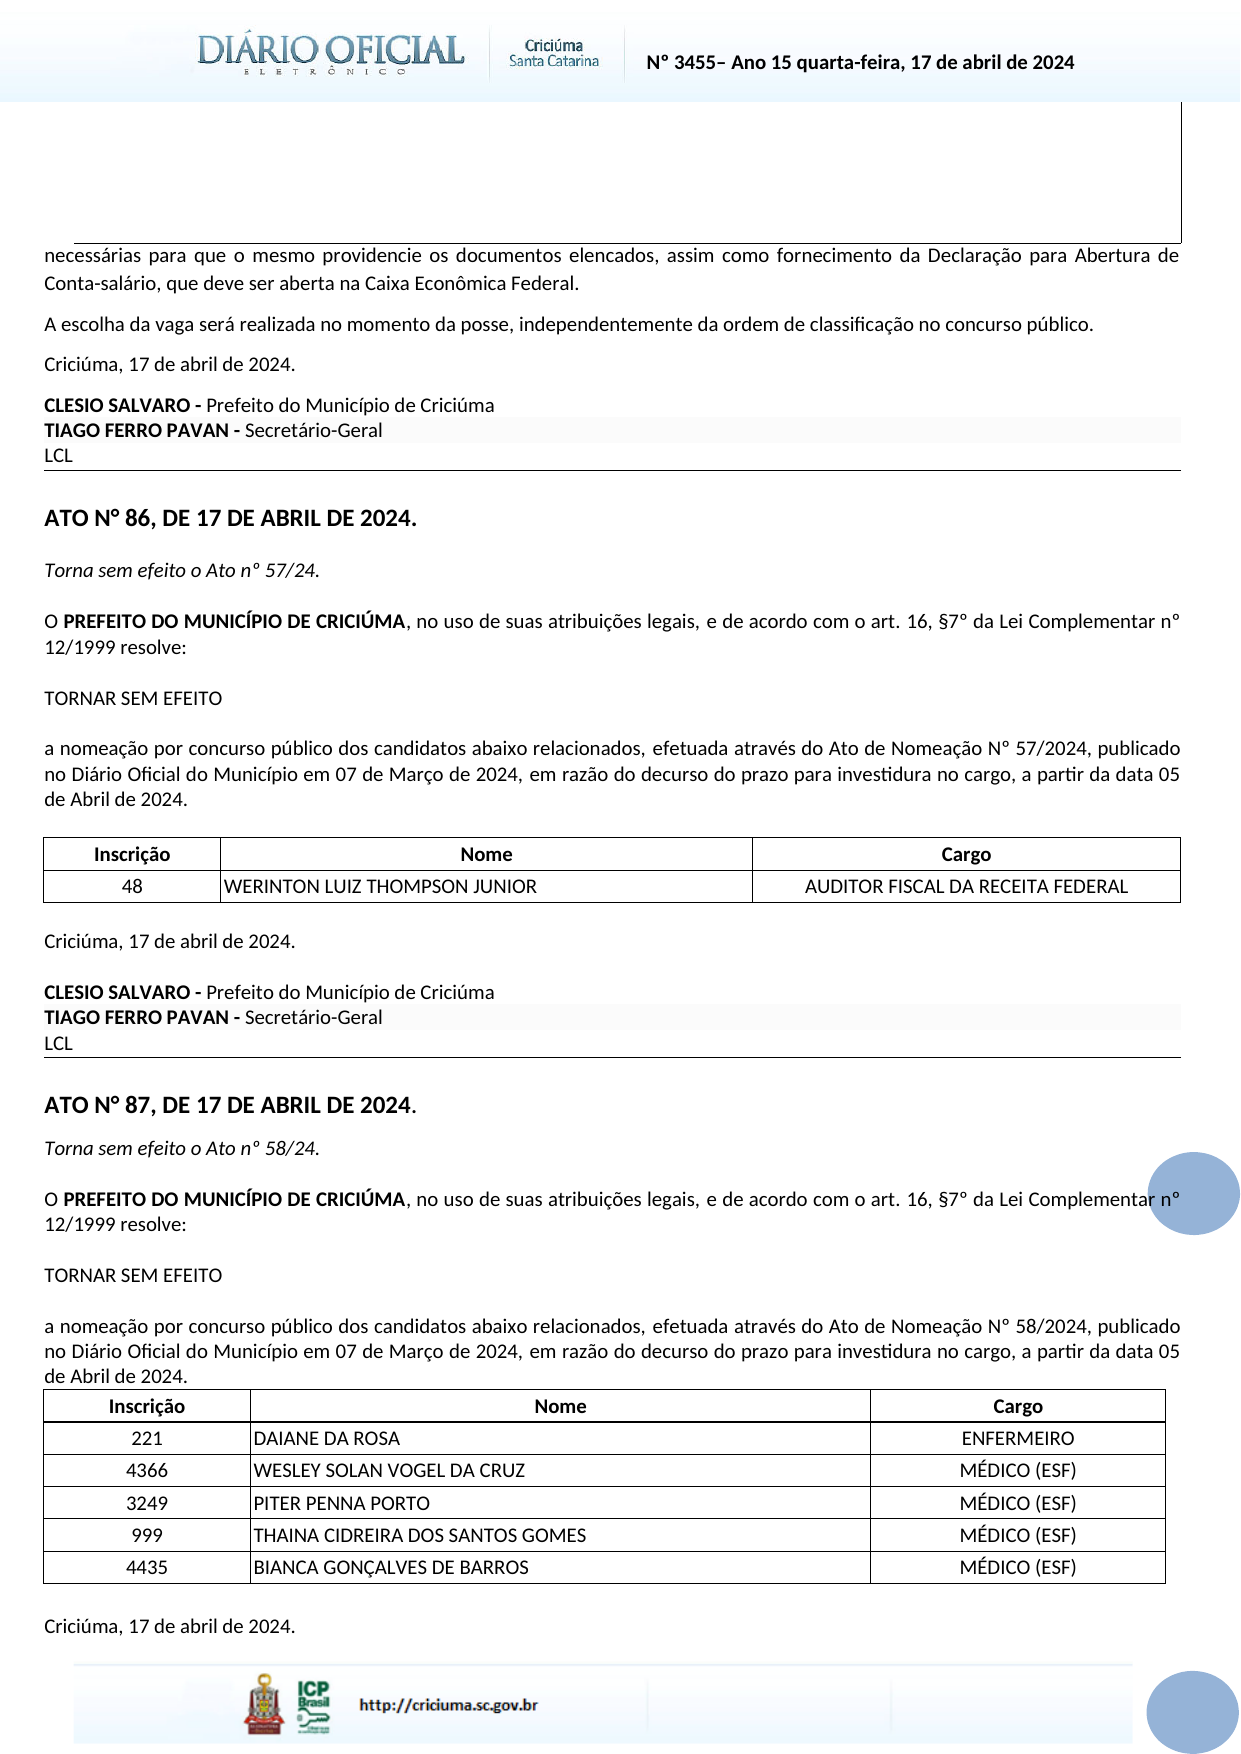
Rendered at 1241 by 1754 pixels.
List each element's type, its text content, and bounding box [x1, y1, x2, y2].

text Torna sem efeito o Ato nº 58/24. [44, 1135, 1181, 1160]
text CLESIO SALVARO - Prefeito do Município de Criciúma [44, 979, 1181, 1004]
text TORNAR SEM EFEITO [44, 685, 1181, 710]
text a nomeação por concurso público dos candidatos abaixo relacionados, efetuada através do Ato de Nomeação Nº 58/2024, publicado no Diário Oficial do Município em 07 de Março de 2024, em razão do decurso do prazo para investidura no cargo, a partir da data 05 de Abril de 2024. [44, 1313, 1181, 1389]
table_cell ENFERMEIRO [871, 1423, 1165, 1454]
text A escolha da vaga será realizada no momento da posse, independentemente da ordem de classificação no concurso público. [44, 311, 1181, 336]
table_cell MÉDICO (ESF) [871, 1487, 1165, 1518]
text necessárias para que o mesmo providencie os documentos elencados, assim como fornecimento da Declaração para Abertura de Conta-salário, que deve ser aberta na Caixa Econômica Federal. [44, 243, 1181, 296]
table_cell 999 [44, 1519, 250, 1551]
table_cell MÉDICO (ESF) [871, 1552, 1165, 1583]
text Torna sem efeito o Ato nº 57/24. [44, 558, 1181, 583]
table_cell MÉDICO (ESF) [871, 1519, 1165, 1551]
table_cell 3249 [44, 1487, 250, 1518]
table_header Inscrição [44, 1390, 250, 1421]
text a nomeação por concurso público dos candidatos abaixo relacionados, efetuada através do Ato de Nomeação Nº 57/2024, publicado no Diário Oficial do Município em 07 de Março de 2024, em razão do decurso do prazo para investidura no cargo, a partir da data 05 de Abril de 2024. [44, 736, 1181, 812]
table_header Cargo [871, 1390, 1165, 1421]
table_cell THAINA CIDREIRA DOS SANTOS GOMES [251, 1519, 870, 1551]
table_cell WESLEY SOLAN VOGEL DA CRUZ [251, 1455, 870, 1486]
table_header Inscrição [44, 838, 220, 869]
table_cell AUDITOR FISCAL DA RECEITA FEDERAL [753, 871, 1180, 902]
text ATO N° 87, DE 17 DE ABRIL DE 2024. [44, 1089, 1166, 1119]
text Criciúma, 17 de abril de 2024. [44, 928, 1181, 954]
table_cell BIANCA GONÇALVES DE BARROS [251, 1552, 870, 1583]
text ATO N° 86, DE 17 DE ABRIL DE 2024. [44, 502, 1181, 532]
text O PREFEITO DO MUNICÍPIO DE CRICIÚMA, no uso de suas atribuições legais, e de acordo com o art. 16, §7º da Lei Complementar nº 12/1999 resolve: [44, 1186, 1181, 1237]
text LCL [44, 1030, 1181, 1057]
table_cell 4366 [44, 1455, 250, 1486]
table_header Nome [251, 1390, 870, 1421]
table_cell 48 [44, 871, 220, 902]
text CLESIO SALVARO - Prefeito do Município de Criciúma [44, 392, 1181, 417]
text O PREFEITO DO MUNICÍPIO DE CRICIÚMA, no uso de suas atribuições legais, e de acordo com o art. 16, §7º da Lei Complementar nº 12/1999 resolve: [44, 608, 1181, 659]
table_cell DAIANE DA ROSA [251, 1423, 870, 1454]
table_cell WERINTON LUIZ THOMPSON JUNIOR [221, 871, 752, 902]
table_cell PITER PENNA PORTO [251, 1487, 870, 1518]
table_cell 221 [44, 1423, 250, 1454]
text TIAGO FERRO PAVAN - Secretário-Geral [44, 417, 1181, 443]
text LCL [44, 443, 1181, 470]
text TORNAR SEM EFEITO [44, 1262, 1181, 1287]
table_cell 4435 [44, 1552, 250, 1583]
table_cell MÉDICO (ESF) [871, 1455, 1165, 1486]
table_header Nome [221, 838, 752, 869]
text Criciúma, 17 de abril de 2024. [44, 1613, 1145, 1639]
text Criciúma, 17 de abril de 2024. [44, 351, 1181, 377]
text TIAGO FERRO PAVAN - Secretário-Geral [44, 1004, 1181, 1030]
table_header Cargo [753, 838, 1180, 869]
